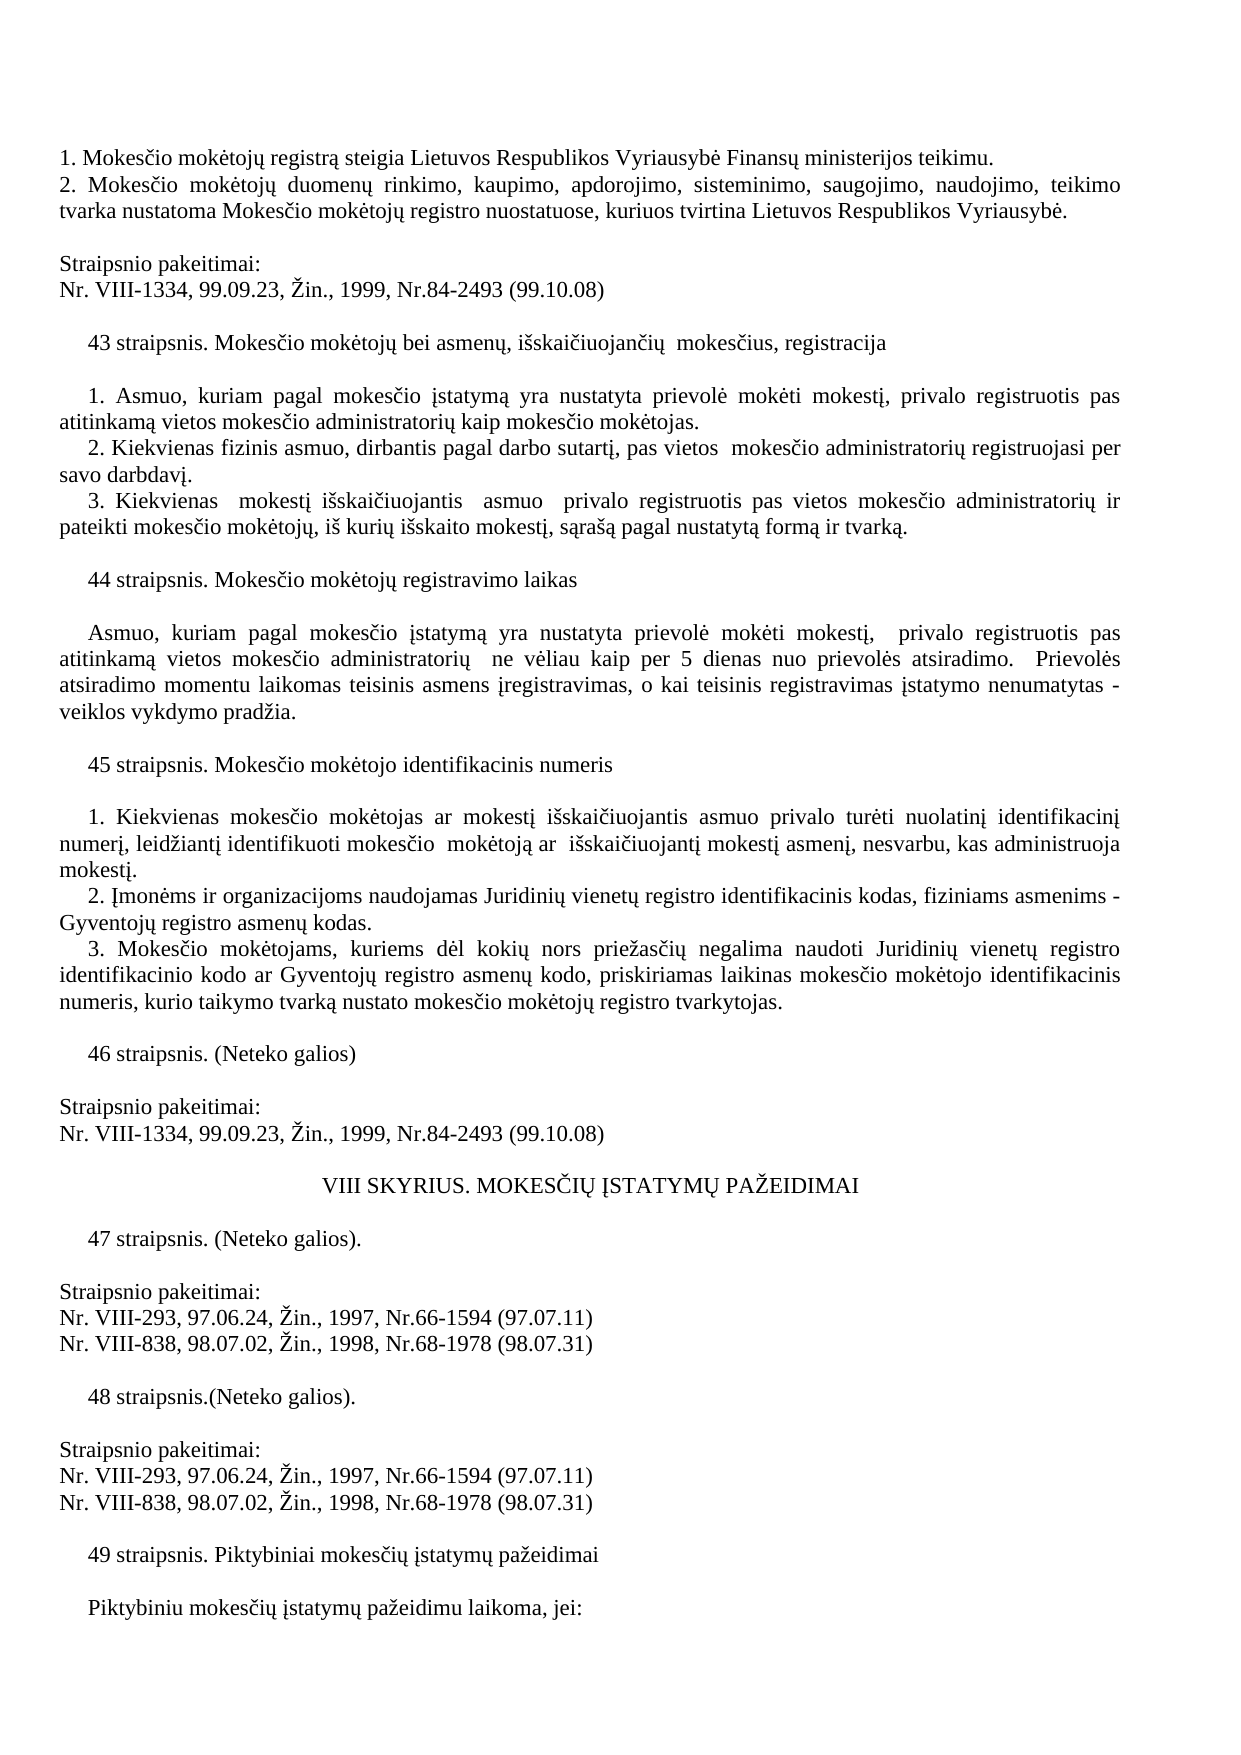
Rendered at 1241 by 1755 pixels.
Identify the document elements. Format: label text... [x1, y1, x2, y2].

text Straipsnio pakeitimai: [59, 1278, 1122, 1304]
text Nr. VIII-838, 98.07.02, Žin., 1998, Nr.68-1978 (98.07.31) [59, 1488, 1122, 1515]
text Asmuo, kuriam pagal mokesčio įstatymą yra nustatyta prievolė mokėti mokestį, privalo registruotis pas atitinkamą vietos mokesčio administratorių ne vėliau kaip per 5 dienas nuo prievolės atsiradimo. Prievolės atsiradimo momentu laikomas teisinis asmens įregistravimas, o kai teisinis registravimas įstatymo nenumatytas - veiklos vykdymo pradžia. [59, 619, 1122, 724]
text 46 straipsnis. (Neteko galios) [59, 1041, 1122, 1067]
text 2. Įmonėms ir organizacijoms naudojamas Juridinių vienetų registro identifikacinis kodas, fiziniams asmenims - Gyventojų registro asmenų kodas. [59, 882, 1122, 935]
text 47 straipsnis. (Neteko galios). [59, 1225, 1122, 1251]
text 1. Kiekvienas mokesčio mokėtojas ar mokestį išskaičiuojantis asmuo privalo turėti nuolatinį identifikacinį numerį, leidžiantį identifikuoti mokesčio mokėtoją ar išskaičiuojantį mokestį asmenį, nesvarbu, kas administruoja mokestį. [59, 803, 1122, 882]
text 1. Asmuo, kuriam pagal mokesčio įstatymą yra nustatyta prievolė mokėti mokestį, privalo registruotis pas atitinkamą vietos mokesčio administratorių kaip mokesčio mokėtojas. [59, 382, 1122, 434]
text Nr. VIII-293, 97.06.24, Žin., 1997, Nr.66-1594 (97.07.11) [59, 1304, 1122, 1330]
text 43 straipsnis. Mokesčio mokėtojų bei asmenų, išskaičiuojančių mokesčius, registracija [59, 329, 1122, 355]
text Piktybiniu mokesčių įstatymų pažeidimu laikoma, jei: [59, 1594, 1122, 1620]
text 44 straipsnis. Mokesčio mokėtojų registravimo laikas [59, 566, 1122, 592]
text 45 straipsnis. Mokesčio mokėtojo identifikacinis numeris [59, 751, 1122, 777]
text 1. Mokesčio mokėtojų registrą steigia Lietuvos Respublikos Vyriausybė Finansų ministerijos teikimu. [59, 144, 1122, 171]
text Nr. VIII-293, 97.06.24, Žin., 1997, Nr.66-1594 (97.07.11) [59, 1462, 1122, 1488]
text 49 straipsnis. Piktybiniai mokesčių įstatymų pažeidimai [59, 1541, 1122, 1568]
text Nr. VIII-1334, 99.09.23, Žin., 1999, Nr.84-2493 (99.10.08) [59, 1119, 1122, 1146]
text 2. Mokesčio mokėtojų duomenų rinkimo, kaupimo, apdorojimo, sisteminimo, saugojimo, naudojimo, teikimo tvarka nustatoma Mokesčio mokėtojų registro nuostatuose, kuriuos tvirtina Lietuvos Respublikos Vyriausybė. [59, 171, 1122, 223]
text 3. Kiekvienas mokestį išskaičiuojantis asmuo privalo registruotis pas vietos mokesčio administratorių ir pateikti mokesčio mokėtojų, iš kurių išskaito mokestį, sąrašą pagal nustatytą formą ir tvarką. [59, 487, 1122, 540]
text Straipsnio pakeitimai: [59, 250, 1122, 276]
text 2. Kiekvienas fizinis asmuo, dirbantis pagal darbo sutartį, pas vietos mokesčio administratorių registruojasi per savo darbdavį. [59, 434, 1122, 487]
text 3. Mokesčio mokėtojams, kuriems dėl kokių nors priežasčių negalima naudoti Juridinių vienetų registro identifikacinio kodo ar Gyventojų registro asmenų kodo, priskiriamas laikinas mokesčio mokėtojo identifikacinis numeris, kurio taikymo tvarką nustato mokesčio mokėtojų registro tvarkytojas. [59, 935, 1122, 1014]
text Straipsnio pakeitimai: [59, 1093, 1122, 1119]
text Nr. VIII-1334, 99.09.23, Žin., 1999, Nr.84-2493 (99.10.08) [59, 276, 1122, 303]
text 48 straipsnis.(Neteko galios). [59, 1383, 1122, 1409]
text Nr. VIII-838, 98.07.02, Žin., 1998, Nr.68-1978 (98.07.31) [59, 1330, 1122, 1357]
subtitle VIII SKYRIUS. MOKESČIŲ ĮSTATYMŲ PAŽEIDIMAI [59, 1172, 1122, 1199]
text Straipsnio pakeitimai: [59, 1436, 1122, 1462]
